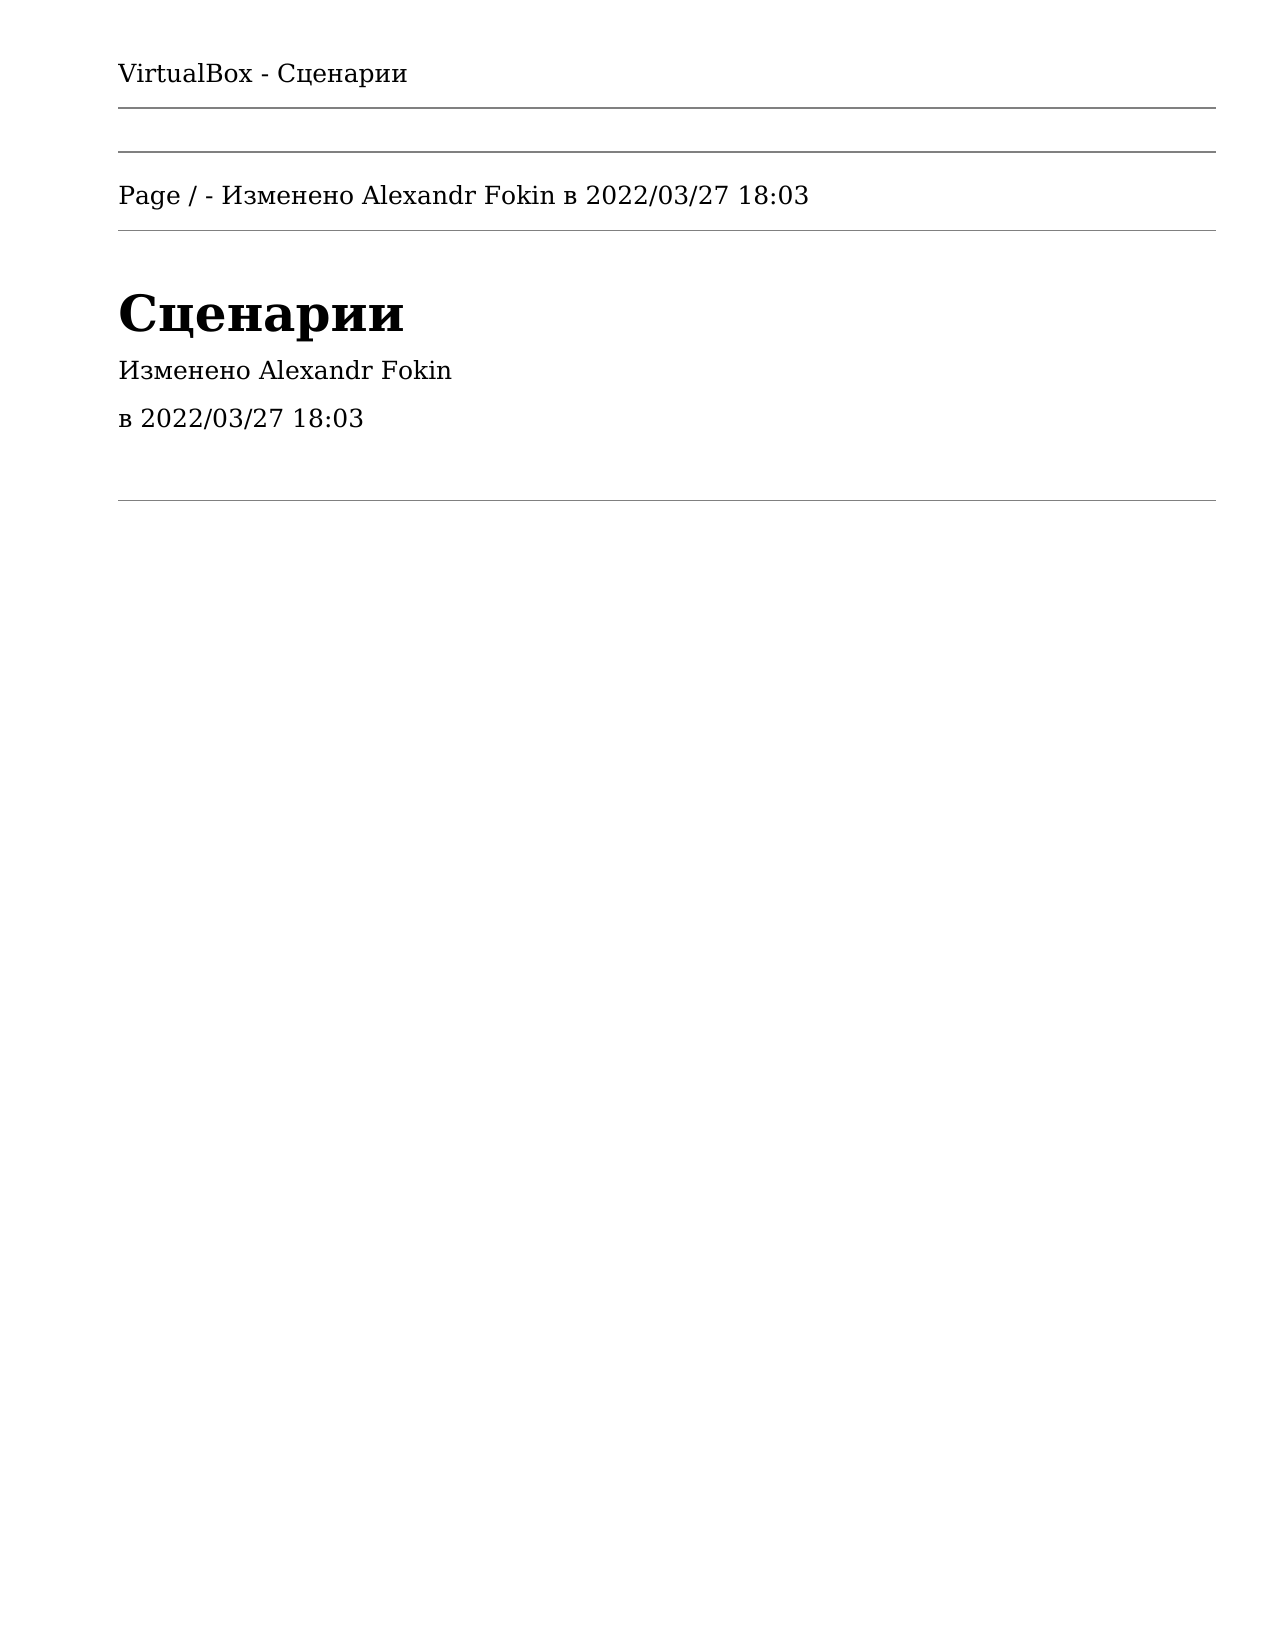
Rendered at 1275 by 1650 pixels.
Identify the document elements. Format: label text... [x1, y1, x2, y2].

text Изменено Alexandr Fokin [118, 356, 1216, 385]
subtitle Сценарии [118, 284, 1216, 343]
text в 2022/03/27 18:03 [118, 404, 1216, 433]
text Page / - Изменено Alexandr Fokin в 2022/03/27 18:03 [118, 182, 1216, 211]
text VirtualBox - Сценарии [118, 59, 1216, 88]
